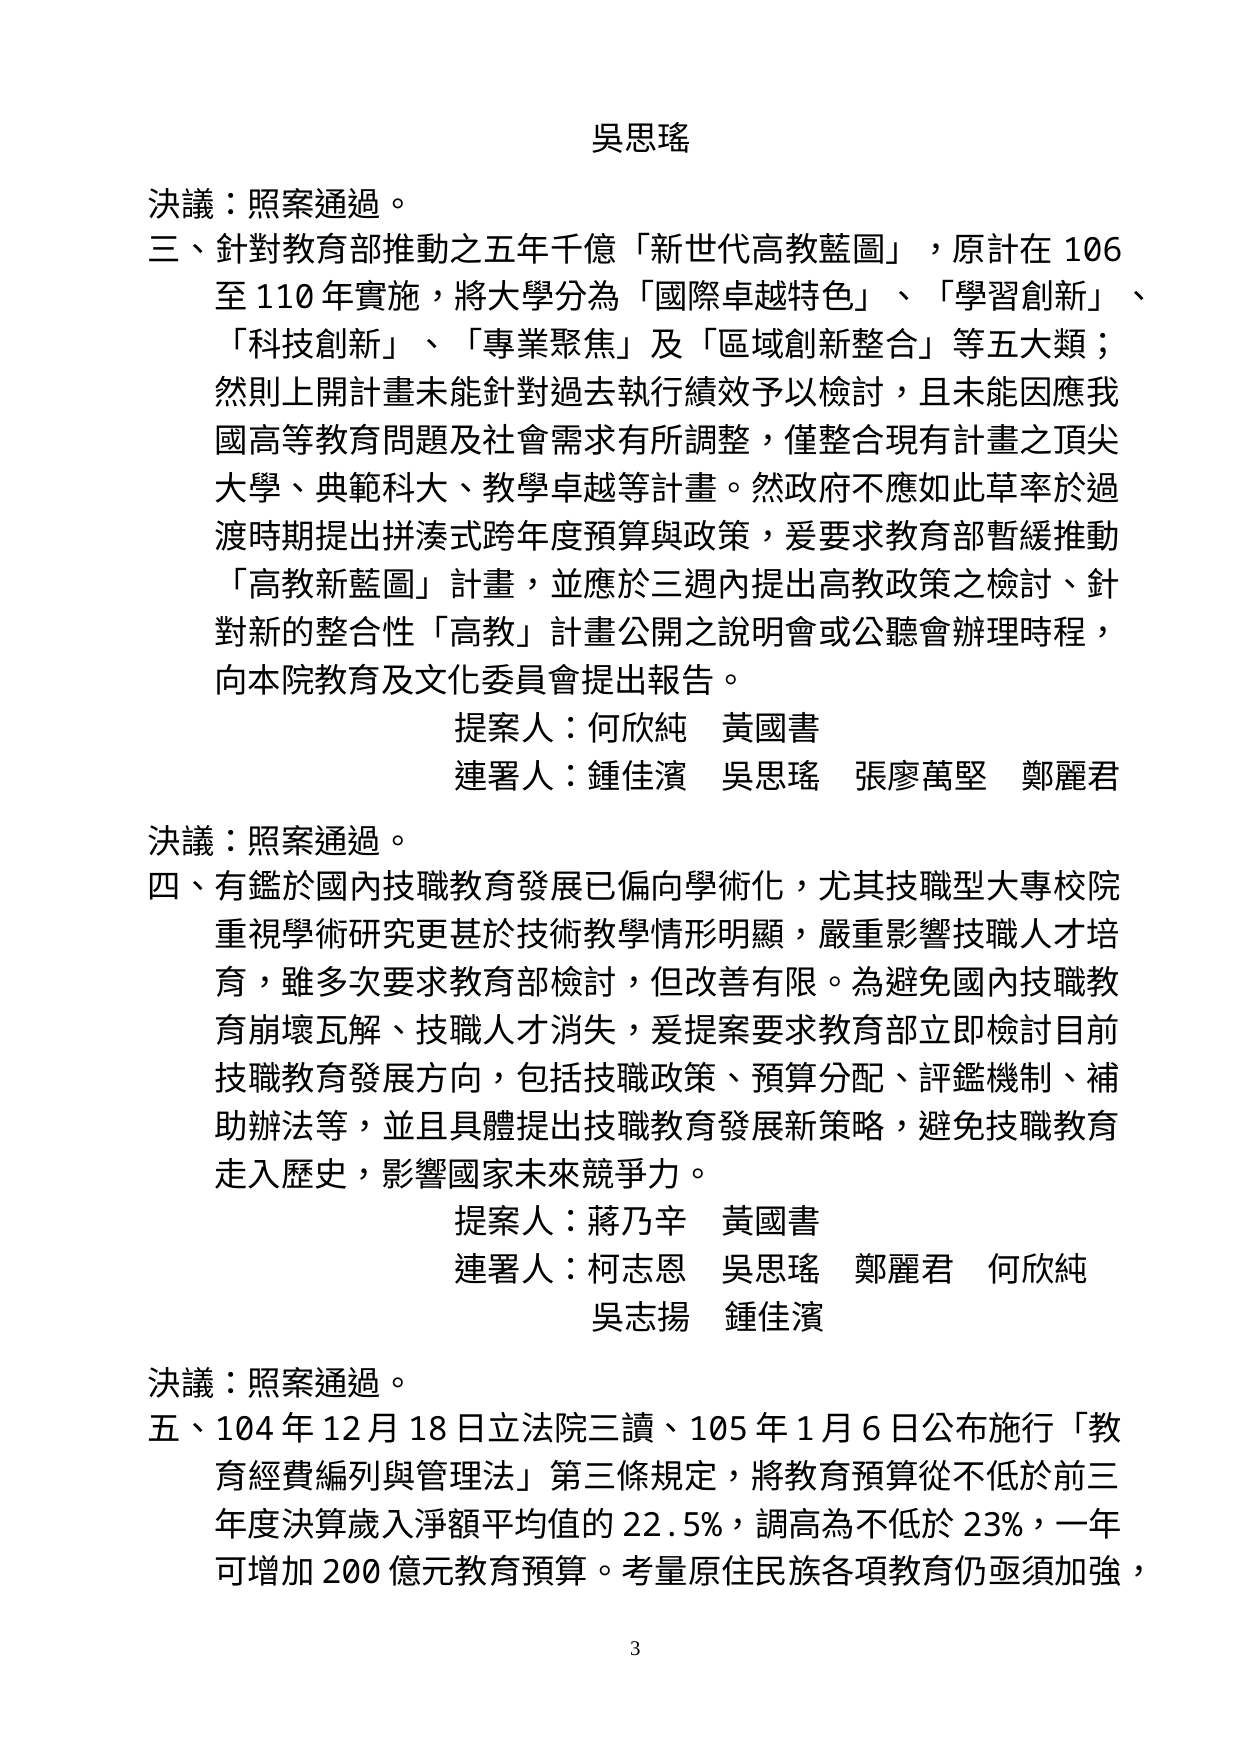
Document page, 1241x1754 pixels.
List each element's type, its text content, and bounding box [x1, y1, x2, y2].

text 吳志揚 鍾佳濱 [148, 1291, 1122, 1339]
text 連署人：鍾佳濱 吳思瑤 張廖萬堅 鄭麗君 [148, 750, 1122, 798]
text 提案人：蔣乃辛 黃國書 [148, 1196, 1122, 1243]
text 連署人：柯志恩 吳思瑤 鄭麗君 何欣純 [148, 1243, 1122, 1291]
text 決議：照案通過。 [148, 160, 1122, 223]
text 決議：照案通過。 [148, 1339, 1122, 1402]
text 提案人：何欣純 黃國書 [148, 702, 1122, 750]
text 五、104年12月18日立法院三讀、105年1月6日公布施行「教育經費編列與管理法」第三條規定，將教育預算從不低於前三年度決算歲入淨額平均值的22.5%，調高為不低於23%，一年可增加200億元教育預算。考量原住民族各項教育仍亟須加強，以縮減原漢教育程度，爰請教育部會商原住民族委員會規劃籌措原住民族教育經費辦理下列事項： [148, 1402, 1122, 1593]
text 吳思瑤 [148, 112, 1122, 160]
text 決議：照案通過。 [148, 798, 1122, 860]
text 四、有鑑於國內技職教育發展已偏向學術化，尤其技職型大專校院重視學術研究更甚於技術教學情形明顯，嚴重影響技職人才培育，雖多次要求教育部檢討，但改善有限。為避免國內技職教育崩壞瓦解、技職人才消失，爰提案要求教育部立即檢討目前技職教育發展方向，包括技職政策、預算分配、評鑑機制、補助辦法等，並且具體提出技職教育發展新策略，避免技職教育走入歷史，影響國家未來競爭力。 [148, 860, 1122, 1196]
text 三、針對教育部推動之五年千億「新世代高教藍圖」，原計在106至110年實施，將大學分為「國際卓越特色」、「學習創新」、「科技創新」、「專業聚焦」及「區域創新整合」等五大類；然則上開計畫未能針對過去執行績效予以檢討，且未能因應我國高等教育問題及社會需求有所調整，僅整合現有計畫之頂尖大學、典範科大、教學卓越等計畫。然政府不應如此草率於過渡時期提出拼湊式跨年度預算與政策，爰要求教育部暫緩推動「高教新藍圖」計畫，並應於三週內提出高教政策之檢討、針對新的整合性「高教」計畫公開之說明會或公聽會辦理時程，向本院教育及文化委員會提出報告。 [148, 223, 1122, 702]
